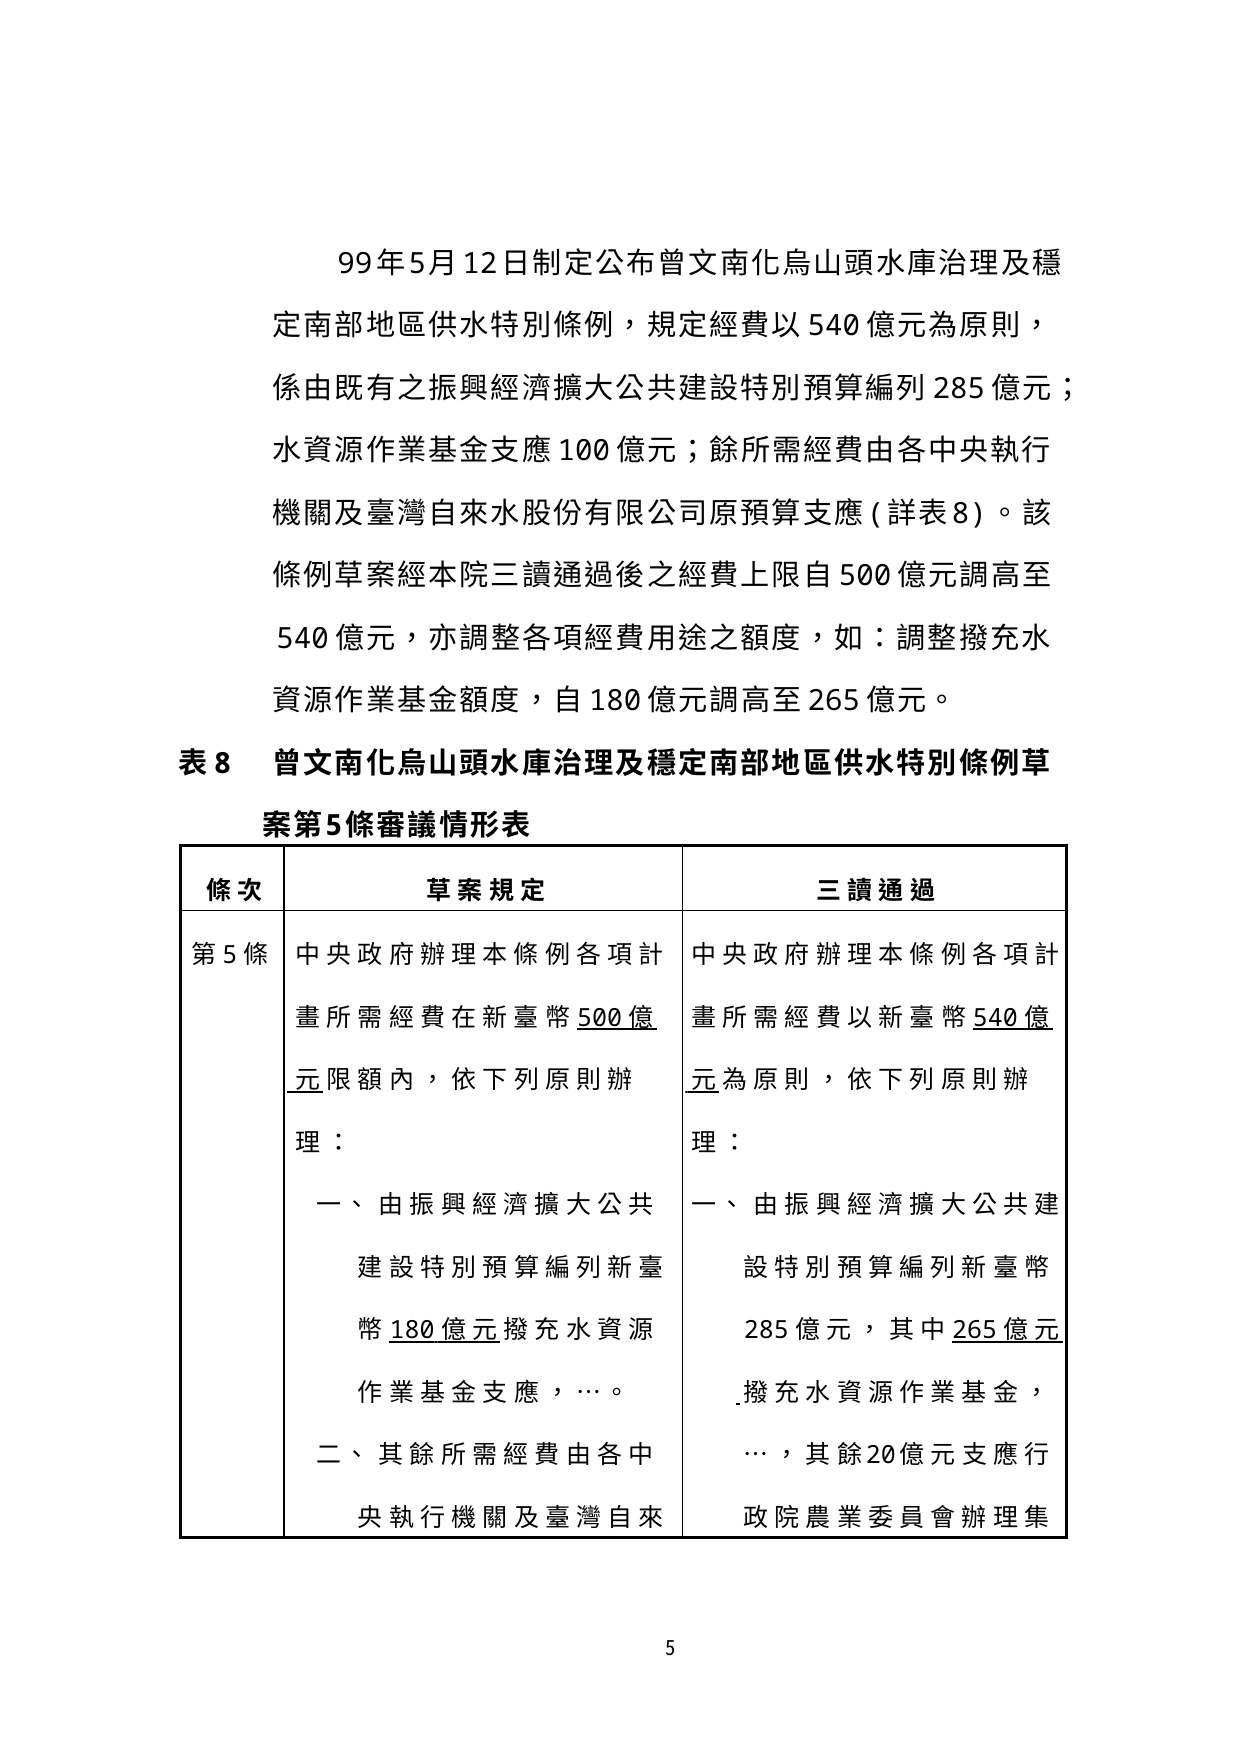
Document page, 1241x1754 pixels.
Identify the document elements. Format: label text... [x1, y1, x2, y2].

table_header 三讀通過 [683, 847, 1065, 909]
table_cell 第5條 [182, 911, 283, 1536]
text 99年5月12日制定公布曾文南化烏山頭水庫治理及穩定南部地區供水特別條例，規定經費以540億元為原則，係由既有之振興經濟擴大公共建設特別預算編列285億元；水資源作業基金支應100億元；餘所需經費由各中央執行機關及臺灣自來水股份有限公司原預算支應(詳表8)。該條例草案經本院三讀通過後之經費上限自500億元調高至540億元，亦調整各項經費用途之額度，如：調整撥充水資源作業基金額度，自180億元調高至265億元。 [266, 219, 1063, 719]
table_header 草案規定 [285, 847, 682, 909]
table_cell 中央政府辦理本條例各項計畫所需經費以新臺幣540億元為原則，依下列原則辦理： 一、由振興經濟擴大公共建設特別預算編列新臺幣285億元，其中265億元撥充水資源作業基金，…，其餘20億元支應行政院農業委員會辦理集 [683, 911, 1065, 1536]
text 表8 曾文南化烏山頭水庫治理及穩定南部地區供水特別條例草案第5條審議情形表 [177, 719, 1063, 844]
table_cell 中央政府辦理本條例各項計畫所需經費在新臺幣500億元限額內，依下列原則辦理： 一、由振興經濟擴大公共建設特別預算編列新臺幣180億元撥充水資源作業基金支應，…。 二、其餘所需經費由各中央執行機關及臺灣自來 [285, 911, 682, 1536]
table_header 條次 [182, 847, 283, 909]
